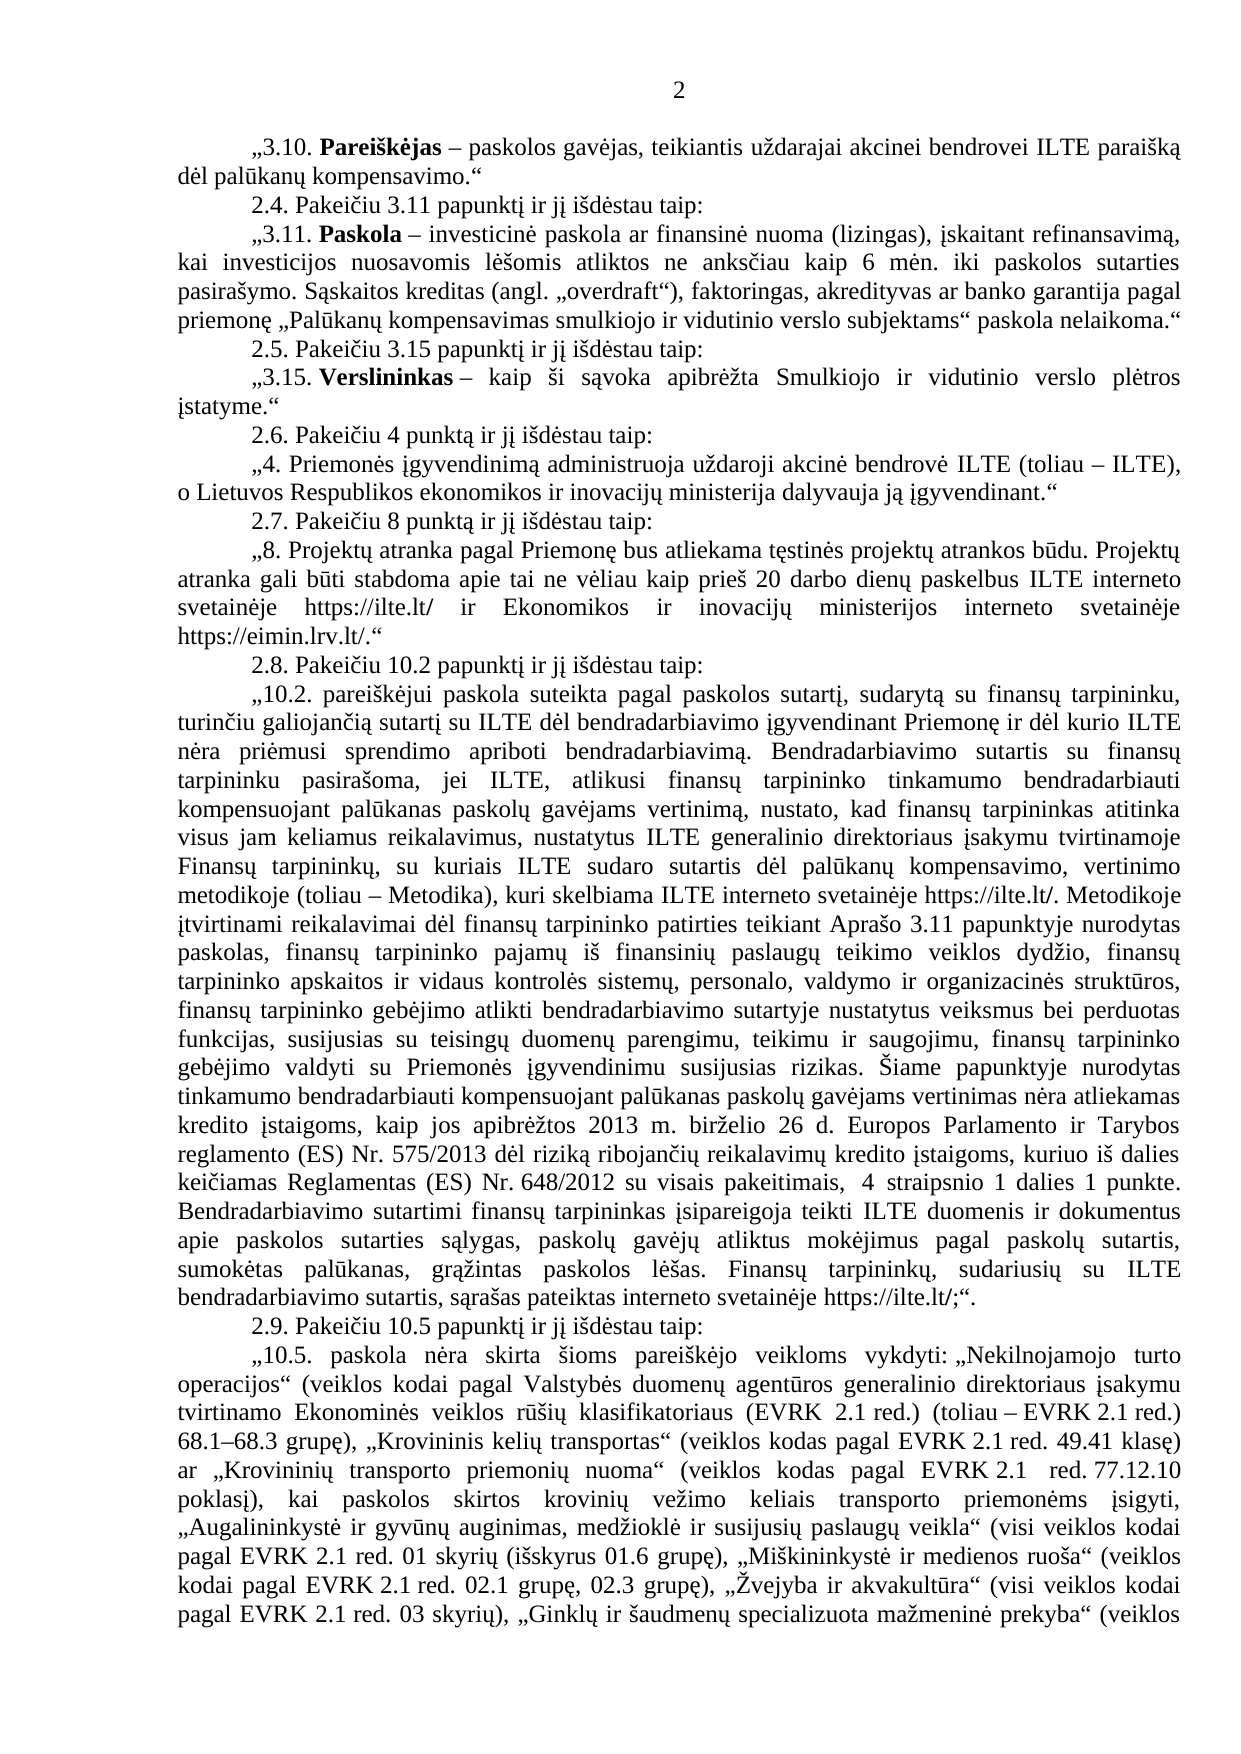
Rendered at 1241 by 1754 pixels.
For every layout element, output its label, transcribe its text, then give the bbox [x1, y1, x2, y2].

text 2.5. Pakeičiu 3.15 papunktį ir jį išdėstau taip: [177, 334, 1181, 362]
text „3.15. Verslininkas – kaip ši sąvoka apibrėžta Smulkiojo ir vidutinio verslo plėtros įstatyme.“ [177, 362, 1181, 420]
text 2.9. Pakeičiu 10.5 papunktį ir jį išdėstau taip: [177, 1311, 1181, 1340]
text „4. Priemonės įgyvendinimą administruoja uždaroji akcinė bendrovė ILTE (toliau – ILTE), o Lietuvos Respublikos ekonomikos ir inovacijų ministerija dalyvauja ją įgyvendinant.“ [177, 449, 1181, 506]
text „8. Projektų atranka pagal Priemonę bus atliekama tęstinės projektų atrankos būdu. Projektų atranka gali būti stabdoma apie tai ne vėliau kaip prieš 20 darbo dienų paskelbus ILTE interneto svetainėje https://ilte.lt/ ir Ekonomikos ir inovacijų ministerijos interneto svetainėje https://eimin.lrv.lt/.“ [177, 535, 1181, 650]
text 2.8. Pakeičiu 10.2 papunktį ir jį išdėstau taip: [177, 650, 1181, 679]
text „10.5. paskola nėra skirta šioms pareiškėjo veikloms vykdyti: „Nekilnojamojo turto operacijos“ (veiklos kodai pagal Valstybės duomenų agentūros generalinio direktoriaus įsakymu tvirtinamo Ekonominės veiklos rūšių klasifikatoriaus (EVRK 2.1 red.) (toliau – EVRK 2.1 red.) 68.1–68.3 grupę), „Krovininis kelių transportas“ (veiklos kodas pagal EVRK 2.1 red. 49.41 klasę) ar „Krovininių transporto priemonių nuoma“ (veiklos kodas pagal EVRK 2.1 red. 77.12.10 poklasį), kai paskolos skirtos krovinių vežimo keliais transporto priemonėms įsigyti, „Augalininkystė ir gyvūnų auginimas, medžioklė ir susijusių paslaugų veikla“ (visi veiklos kodai pagal EVRK 2.1 red. 01 skyrių (išskyrus 01.6 grupę), „Miškininkystė ir medienos ruoša“ (veiklos kodai pagal EVRK 2.1 red. 02.1 grupę, 02.3 grupę), „Žvejyba ir akvakultūra“ (visi veiklos kodai pagal EVRK 2.1 red. 03 skyrių), „Ginklų ir šaudmenų specializuota mažmeninė prekyba“ (veiklos [177, 1340, 1181, 1627]
text 2.7. Pakeičiu 8 punktą ir jį išdėstau taip: [177, 506, 1181, 535]
text 2.6. Pakeičiu 4 punktą ir jį išdėstau taip: [177, 420, 1181, 449]
text „10.2. pareiškėjui paskola suteikta pagal paskolos sutartį, sudarytą su finansų tarpininku, turinčiu galiojančią sutartį su ILTE dėl bendradarbiavimo įgyvendinant Priemonę ir dėl kurio ILTE nėra priėmusi sprendimo apriboti bendradarbiavimą. Bendradarbiavimo sutartis su finansų tarpininku pasirašoma, jei ILTE, atlikusi finansų tarpininko tinkamumo bendradarbiauti kompensuojant palūkanas paskolų gavėjams vertinimą, nustato, kad finansų tarpininkas atitinka visus jam keliamus reikalavimus, nustatytus ILTE generalinio direktoriaus įsakymu tvirtinamoje Finansų tarpininkų, su kuriais ILTE sudaro sutartis dėl palūkanų kompensavimo, vertinimo metodikoje (toliau – Metodika), kuri skelbiama ILTE interneto svetainėje https://ilte.lt/. Metodikoje įtvirtinami reikalavimai dėl finansų tarpininko patirties teikiant Aprašo 3.11 papunktyje nurodytas paskolas, finansų tarpininko pajamų iš finansinių paslaugų teikimo veiklos dydžio, finansų tarpininko apskaitos ir vidaus kontrolės sistemų, personalo, valdymo ir organizacinės struktūros, finansų tarpininko gebėjimo atlikti bendradarbiavimo sutartyje nustatytus veiksmus bei perduotas funkcijas, susijusias su teisingų duomenų parengimu, teikimu ir saugojimu, finansų tarpininko gebėjimo valdyti su Priemonės įgyvendinimu susijusias rizikas. Šiame papunktyje nurodytas tinkamumo bendradarbiauti kompensuojant palūkanas paskolų gavėjams vertinimas nėra atliekamas kredito įstaigoms, kaip jos apibrėžtos 2013 m. birželio 26 d. Europos Parlamento ir Tarybos reglamento (ES) Nr. 575/2013 dėl riziką ribojančių reikalavimų kredito įstaigoms, kuriuo iš dalies keičiamas Reglamentas (ES) Nr. 648/2012 su visais pakeitimais, 4 straipsnio 1 dalies 1 punkte. Bendradarbiavimo sutartimi finansų tarpininkas įsipareigoja teikti ILTE duomenis ir dokumentus apie paskolos sutarties sąlygas, paskolų gavėjų atliktus mokėjimus pagal paskolų sutartis, sumokėtas palūkanas, grąžintas paskolos lėšas. Finansų tarpininkų, sudariusių su ILTE bendradarbiavimo sutartis, sąrašas pateiktas interneto svetainėje https://ilte.lt/;“. [177, 679, 1181, 1311]
text „3.10. Pareiškėjas – paskolos gavėjas, teikiantis uždarajai akcinei bendrovei ILTE paraišką dėl palūkanų kompensavimo.“ [177, 132, 1181, 190]
text 2.4. Pakeičiu 3.11 papunktį ir jį išdėstau taip: [177, 190, 1181, 219]
text „3.11. Paskola – investicinė paskola ar finansinė nuoma (lizingas), įskaitant refinansavimą, kai investicijos nuosavomis lėšomis atliktos ne anksčiau kaip 6 mėn. iki paskolos sutarties pasirašymo. Sąskaitos kreditas (angl. „overdraft“), faktoringas, akredityvas ar banko garantija pagal priemonę „Palūkanų kompensavimas smulkiojo ir vidutinio verslo subjektams“ paskola nelaikoma.“ [177, 219, 1181, 334]
